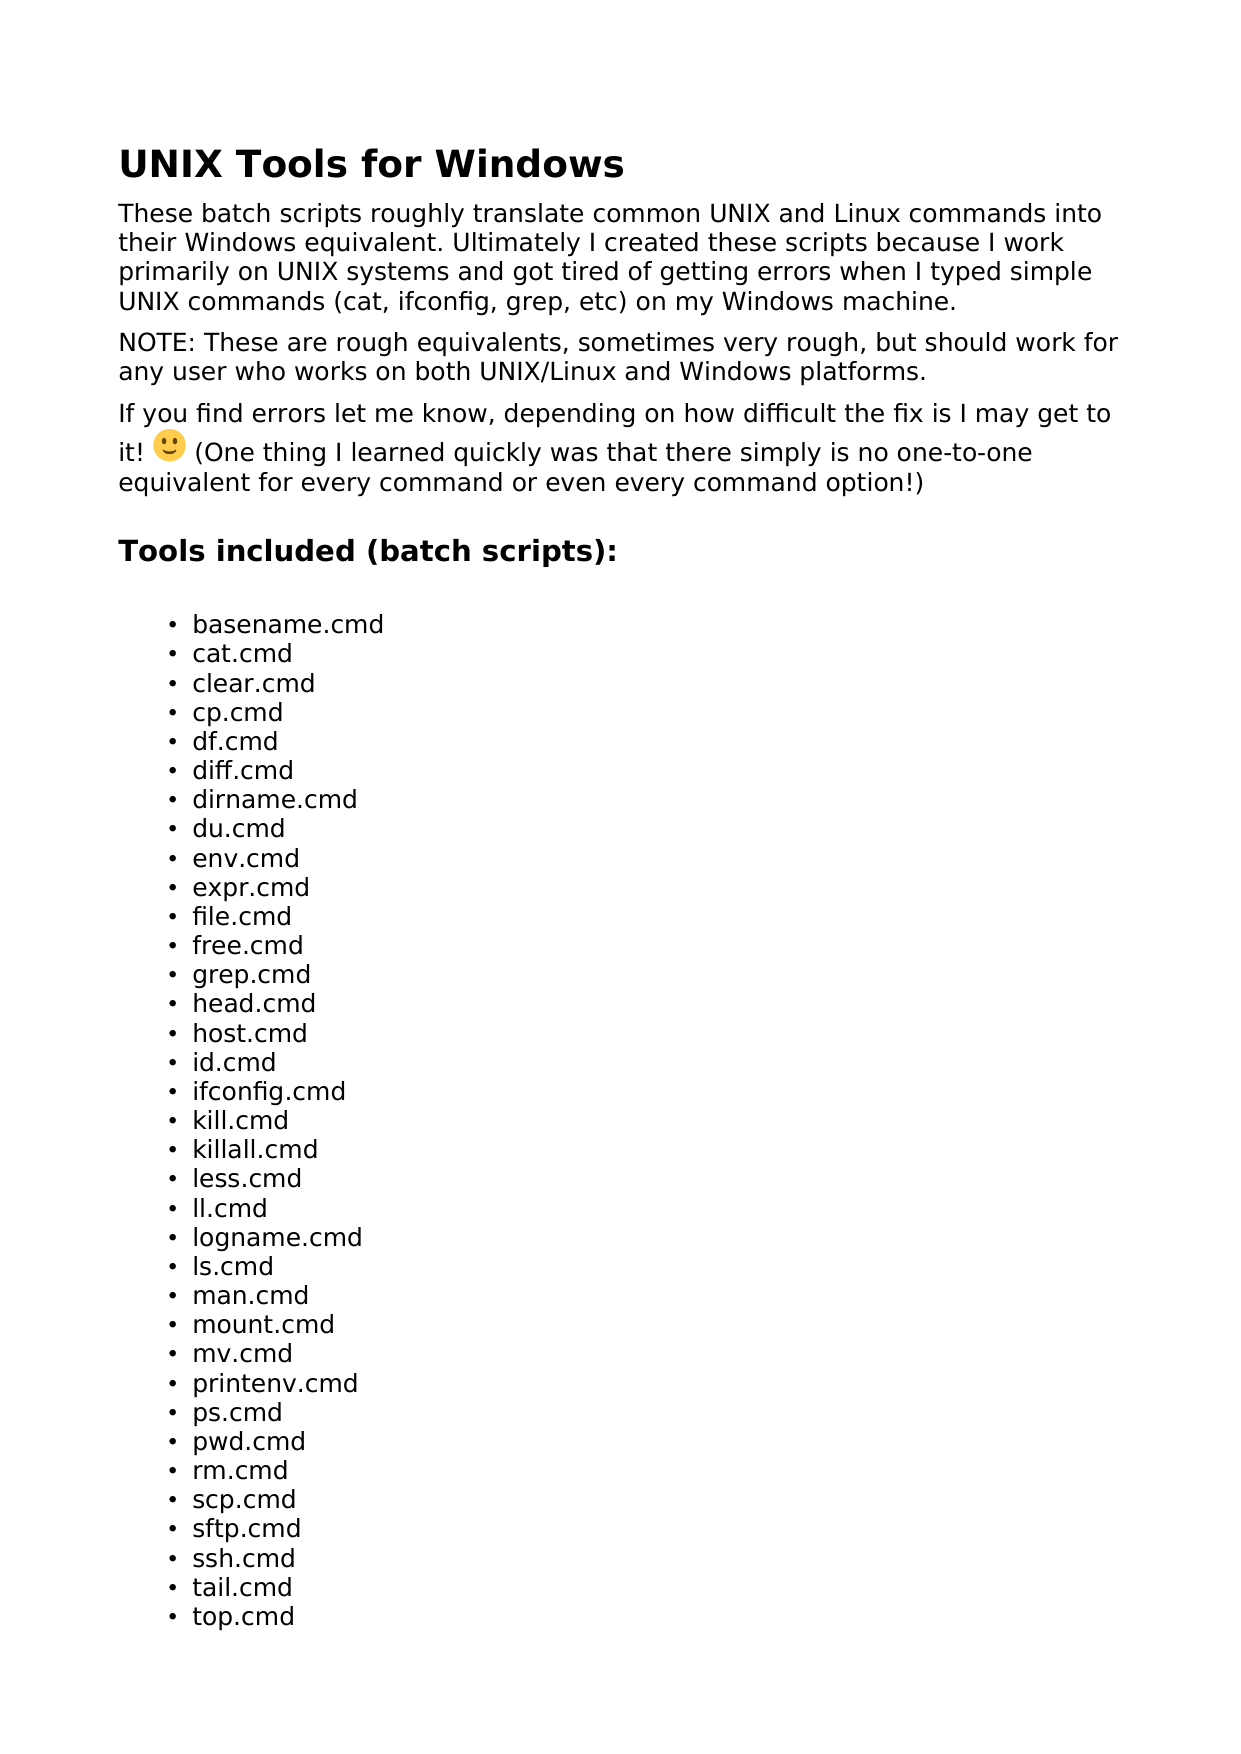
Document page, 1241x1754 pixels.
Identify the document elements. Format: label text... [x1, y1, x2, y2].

list killall.cmd [177, 1135, 1122, 1164]
list printenv.cmd [177, 1369, 1122, 1398]
list rm.cmd [177, 1456, 1122, 1485]
list mount.cmd [177, 1310, 1122, 1339]
list host.cmd [177, 1019, 1122, 1048]
list sftp.cmd [177, 1514, 1122, 1544]
list ls.cmd [177, 1252, 1122, 1281]
list tail.cmd [177, 1573, 1122, 1602]
list dirname.cmd [177, 785, 1122, 814]
list cat.cmd [177, 639, 1122, 669]
list mv.cmd [177, 1339, 1122, 1369]
text NOTE: These are rough equivalents, sometimes very rough, but should work for any user who works on both UNIX/Linux and Windows platforms. [118, 328, 1122, 387]
list du.cmd [177, 814, 1122, 844]
list clear.cmd [177, 669, 1122, 698]
list id.cmd [177, 1048, 1122, 1077]
list cp.cmd [177, 698, 1122, 727]
list ssh.cmd [177, 1544, 1122, 1573]
text If you find errors let me know, depending on how difficult the fix is I may get to it! (One thing I learned quickly was that there simply is no one-to-one equivalent for every command or even every command option!) [118, 399, 1122, 497]
list ll.cmd [177, 1194, 1122, 1223]
list df.cmd [177, 727, 1122, 756]
text These batch scripts roughly translate common UNIX and Linux commands into their Windows equivalent. Ultimately I created these scripts because I work primarily on UNIX systems and got tired of getting errors when I typed simple UNIX commands (cat, ifconfig, grep, etc) on my Windows machine. [118, 199, 1122, 316]
list free.cmd [177, 931, 1122, 960]
list scp.cmd [177, 1485, 1122, 1514]
list file.cmd [177, 902, 1122, 931]
list ifconfig.cmd [177, 1077, 1122, 1106]
subtitle UNIX Tools for Windows [118, 143, 1122, 187]
list expr.cmd [177, 873, 1122, 902]
list less.cmd [177, 1164, 1122, 1194]
list diff.cmd [177, 756, 1122, 785]
list basename.cmd [177, 610, 1122, 639]
list env.cmd [177, 844, 1122, 873]
list pwd.cmd [177, 1427, 1122, 1456]
list grep.cmd [177, 960, 1122, 989]
list man.cmd [177, 1281, 1122, 1310]
list top.cmd [177, 1602, 1122, 1631]
list ps.cmd [177, 1398, 1122, 1427]
list kill.cmd [177, 1106, 1122, 1135]
list logname.cmd [177, 1223, 1122, 1252]
subtitle Tools included (batch scripts): [118, 534, 1122, 568]
list head.cmd [177, 989, 1122, 1019]
